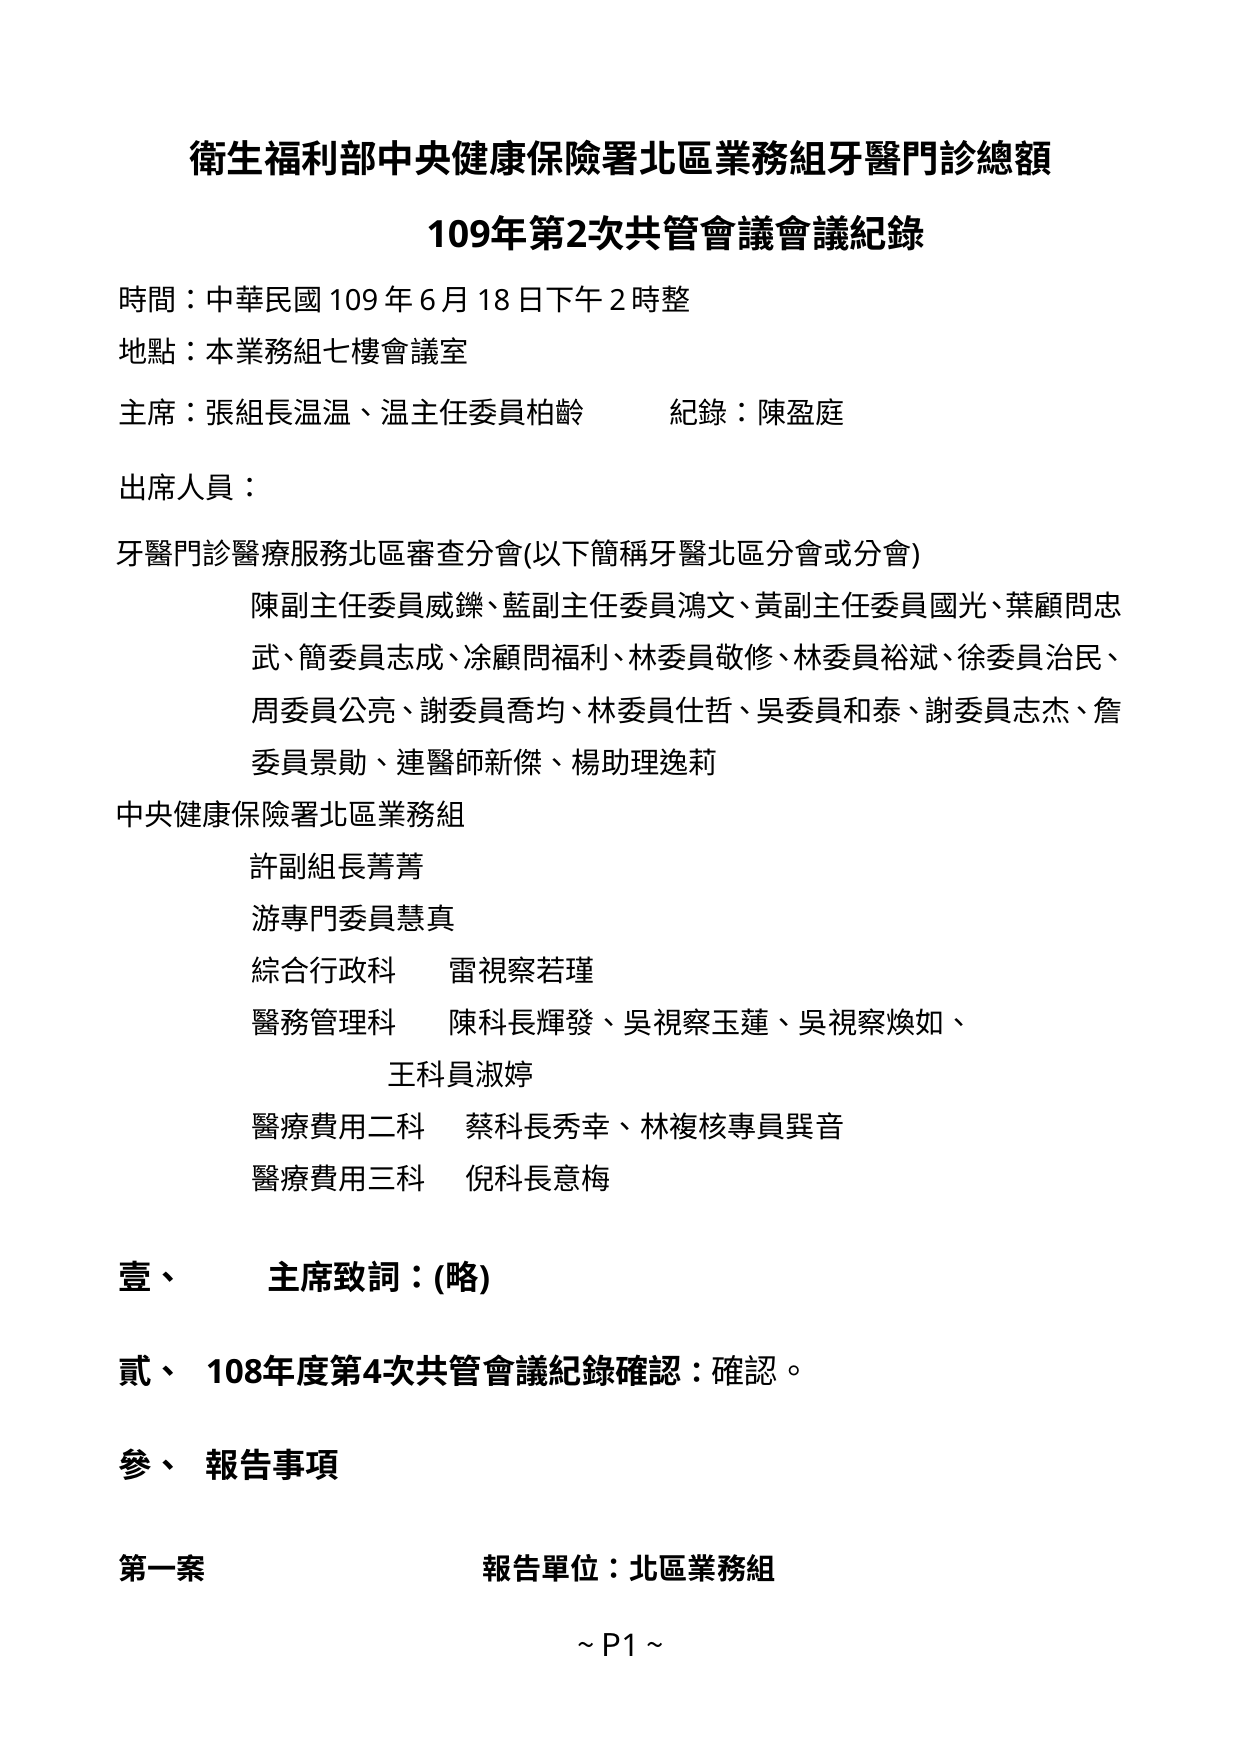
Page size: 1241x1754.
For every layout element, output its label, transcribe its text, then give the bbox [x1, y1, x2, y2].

text 醫務管理科 陳科長輝發、吳視察玉蓮、吳視察煥如、 [251, 992, 1122, 1044]
text 許副組長菁菁 [118, 836, 1122, 888]
text 109年第2次共管會議會議紀錄 [228, 194, 1122, 269]
text 陳副主任委員威鑠、藍副主任委員鴻文、黃副主任委員國光、葉顧問忠武、簡委員志成、凃顧問福利、林委員敬修、林委員裕斌、徐委員治民、周委員公亮、謝委員喬均、林委員仕哲、吳委員和泰、謝委員志杰、詹委員景勛、連醫師新傑、楊助理逸莉 [251, 575, 1122, 783]
text 牙醫門診醫療服務北區審查分會(以下簡稱牙醫北區分會或分會) [93, 523, 1122, 575]
text 衛生福利部中央健康保險署北區業務組牙醫門診總額 [118, 119, 1122, 194]
text 出席人員： [118, 448, 1122, 523]
text 中央健康保險署北區業務組 [93, 783, 1122, 836]
list 報告事項 [118, 1425, 1122, 1500]
list 主席致詞：(略) [118, 1238, 1122, 1313]
text 游專門委員慧真 [251, 888, 1122, 940]
text 王科員淑婷 [251, 1044, 1122, 1096]
text 第一案 報告單位：北區業務組 [118, 1538, 1122, 1590]
text 醫療費用三科 倪科長意梅 [251, 1148, 1122, 1200]
text 綜合行政科 雷視察若瑾 [251, 940, 1122, 992]
text 主席：張組長温温、温主任委員柏齡 紀錄：陳盈庭 [118, 373, 1122, 448]
list 108年度第4次共管會議紀錄確認：確認。 [118, 1331, 1122, 1406]
text 醫療費用二科 蔡科長秀幸、林複核專員巽音 [251, 1096, 1122, 1148]
text 地點：本業務組七樓會議室 [118, 321, 1122, 373]
text 時間：中華民國109年6月18日下午2時整 [118, 269, 1122, 321]
